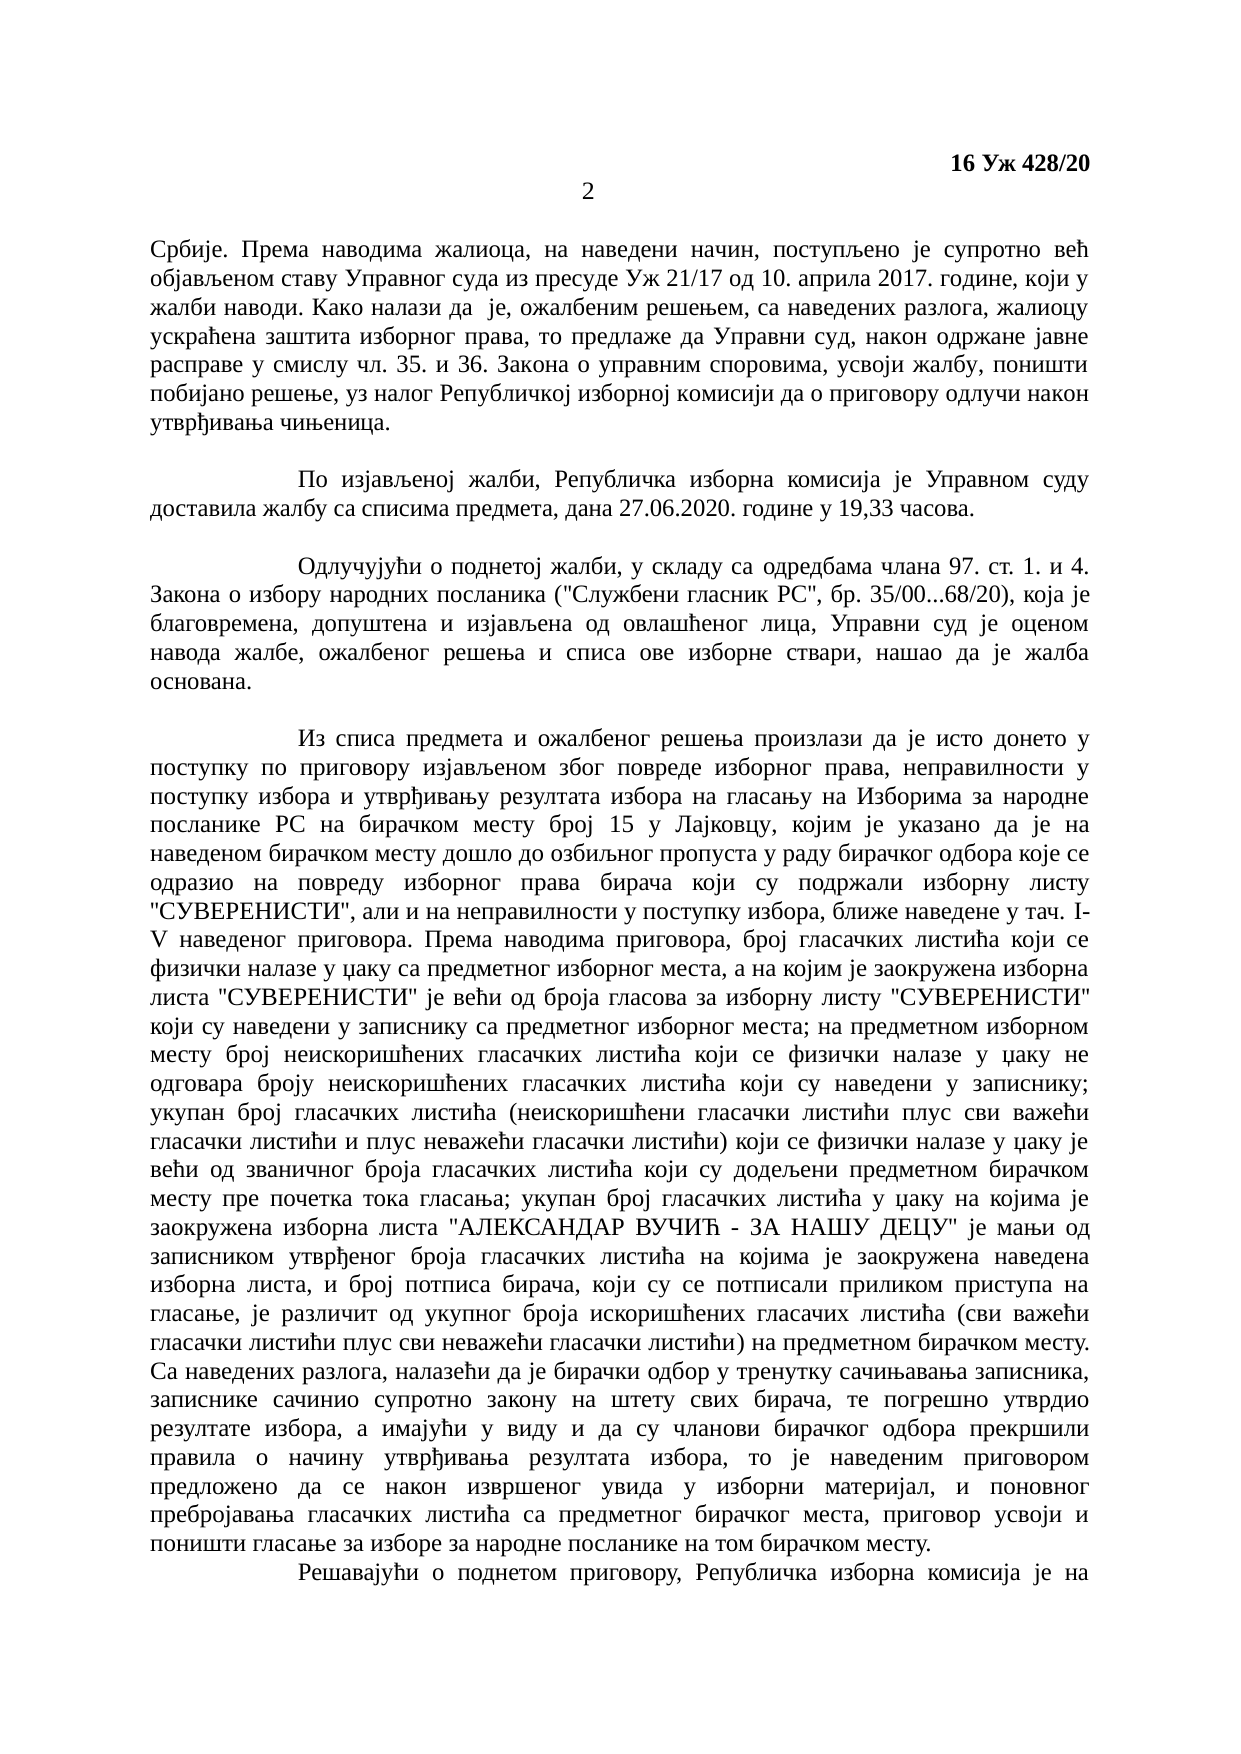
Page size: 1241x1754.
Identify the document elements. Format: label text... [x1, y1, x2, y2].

text Одлучујући о поднетој жалби, у складу са одредбама члана 97. ст. 1. и 4. Закона о избору народних посланика (''Службени гласник РС'', бр. 35/00...68/20), која је благовремена, допуштена и изјављена од овлашћеног лица, Управни суд је оценом навода жалбе, ожалбеног решења и списа ове изборне ствари, нашао да је жалба основана. [150, 551, 1090, 694]
text Србије. Према наводима жалиоца, на наведени начин, поступљено је супротно већ објављеном ставу Управног суда из пресуде Уж 21/17 од 10. априла 2017. године, који у жалби наводи. Како налази да је, ожалбеним решењем, са наведених разлога, жалиоцу ускраћена заштита изборног права, то предлаже да Управни суд, након одржане јавне расправе у смислу чл. 35. и 36. Закона о управним споровима, усвоји жалбу, поништи побијано решење, уз налог Републичкој изборној комисији да о приговору одлучи након утврђивања чињеница. [150, 234, 1090, 436]
text Из списа предмета и ожалбеног решења произлази да је исто донето у поступку по приговору изјављеном због повреде изборног права, неправилности у поступку избора и утврђивању резултата избора на гласању на Изборима за народне посланике РС на бирачком месту број 15 у Лајковцу, којим је указано да је на наведеном бирачком месту дошло до озбиљног пропуста у раду бирачког одбора које се одразио на повреду изборног права бирача који су подржали изборну листу ''СУВЕРЕНИСТИ'', али и на неправилности у поступку избора, ближе наведене у тач. I-V наведеног приговора. Према наводима приговора, број гласачких листића који се физички налазе у џаку са предметног изборног места, а на којим је заокружена изборна листа ''СУВЕРЕНИСТИ'' је већи од броја гласова за изборну листу ''СУВЕРЕНИСТИ'' који су наведени у записнику са предметног изборног места; на предметном изборном месту број неискоришћених гласачких листића који се физички налазе у џаку не одговара броју неискоришћених гласачких листића који су наведени у записнику; укупан број гласачких листића (неискоришћени гласачки листићи плус сви важећи гласачки листићи и плус неважећи гласачки листићи) који се физички налазе у џаку је већи од званичног броја гласачких листића који су додељени предметном бирачком месту пре почетка тока гласања; укупан број гласачких листића у џаку на којима је заокружена изборна листа ''АЛЕКСАНДАР ВУЧИЋ - ЗА НАШУ ДЕЦУ'' је мањи од записником утврђеног броја гласачких листића на којима је заокружена наведена изборна листа, и број потписа бирача, који су се потписали приликом приступа на гласање, је различит од укупног броја искоришћених гласачих листића (сви важећи гласачки листићи плус сви неважећи гласачки листићи) на предметном бирачком месту. Са наведених разлога, налазећи да је бирачки одбор у тренутку сачињавања записника, записнике сачинио супротно закону на штету свих бирача, те погрешно утврдио резултате избора, а имајући у виду и да су чланови бирачког одбора прекршили правила о начину утврђивања резултата избора, то је наведеним приговором предложено да се након извршеног увида у изборни материјал, и поновног пребројавања гласачких листића са предметног бирачког места, приговор усвоји и поништи гласање за изборе за народне посланике на том бирачком месту. [150, 723, 1090, 1557]
text Решавајући о поднетом приговору, Републичка изборна комисија је на [150, 1557, 1090, 1586]
text По изјављеној жалби, Републичка изборна комисија је Управном суду доставила жалбу са списима предмета, дана 27.06.2020. године у 19,33 часова. [150, 464, 1090, 522]
